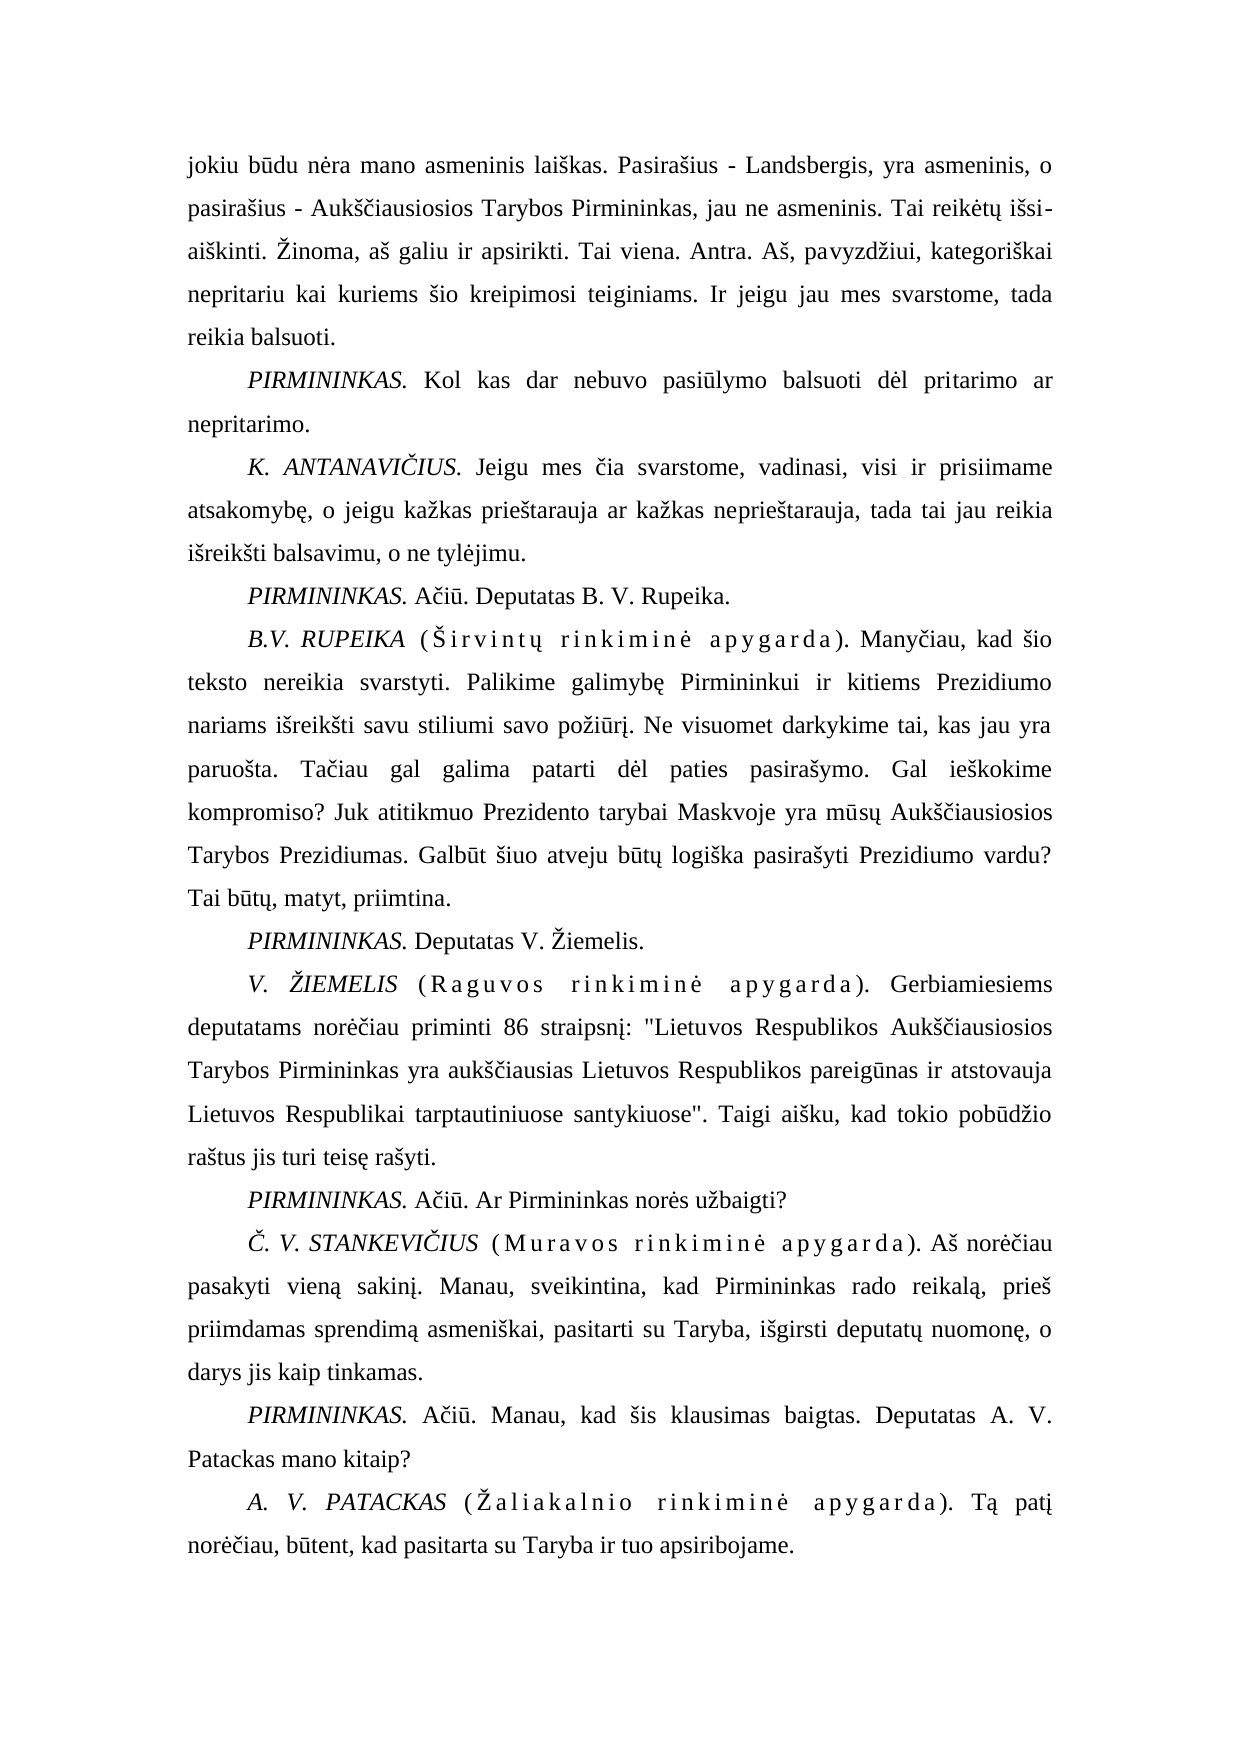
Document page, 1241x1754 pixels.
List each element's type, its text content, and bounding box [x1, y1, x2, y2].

text Pirmininkas. Ačiū. Manau, kad šis klausimas baigtas. Depu­tatas A. V. Patackas mano kitaip? [187, 1401, 1053, 1472]
text Pirmininkas. Deputatas V. Žiemelis. [187, 926, 1053, 955]
text Č. V. Stankevičius (Muravos rinkiminė apygar­da). Aš norėčiau pasakyti vieną sakinį. Manau, sveikintina, kad Pirmininkas rado reikalą, prieš priimdamas sprendimą asmeniš­kai, pasitarti su Taryba, išgirsti deputatų nuomonę, o darys jis kaip tinkamas. [187, 1228, 1053, 1386]
text Pirmininkas. Kol kas dar nebuvo pasiūlymo balsuoti dėl pri­tarimo ar nepritarimo. [187, 366, 1053, 437]
text Pirmininkas. Ačiū. Ar Pirmininkas norės užbaigti? [187, 1185, 1053, 1214]
text A. V. Patackas (Žaliakalnio rinkiminė apygar­da). Tą patį norėčiau, būtent, kad pasitarta su Taryba ir tuo apsiribojame. [187, 1487, 1053, 1559]
text V. Žiemelis (Raguvos rinkiminė apygarda). Ger­biamiesiems deputatams norėčiau priminti 86 straipsnį: "Lietu­vos Respublikos Aukščiausiosios Tarybos Pirmininkas yra aukš­čiausias Lietuvos Respublikos pareigūnas ir atstovauja Lietuvos Respublikai tarptautiniuose santykiuose". Taigi aišku, kad tokio pobūdžio raštus jis turi teisę rašyti. [187, 969, 1053, 1171]
text K. Antanavičius. Jeigu mes čia svarstome, vadinasi, visi ir pri­siimame atsakomybę, o jeigu kažkas prieštarauja ar kažkas ne­prieštarauja, tada tai jau reikia išreikšti balsavimu, o ne tylė­jimu. ­ [187, 452, 1053, 567]
text Pirmininkas. Ačiū. Deputatas B. V. Rupeika. [187, 581, 1053, 610]
text jokiu būdu nėra mano asmeninis laiškas. Pa­sirašius - Landsbergis, yra asmeninis, o pasirašius - Aukščiau­siosios Tarybos Pirmininkas, jau ne asmeninis. Tai reikėtų išsi­aiškinti. Žinoma, aš galiu ir apsirikti. Tai viena. Antra. Aš, pa­vyzdžiui, kategoriškai nepritariu kai kuriems šio kreipimosi tei­giniams. Ir jeigu jau mes svarstome, tada reikia balsuoti. [187, 150, 1053, 351]
text B.V. Rupeika (Širvintų rinkiminė apygarda). Manyčiau, kad šio teksto nereikia svarstyti. Palikime galimybę Pirmininkui ir kitiems Prezidiumo nariams išreikšti savu stiliumi savo požiūrį. Ne visuomet darkykime tai, kas jau yra paruošta. Tačiau gal galima patarti dėl paties pasirašymo. Gal ieškokime kompromiso? Juk atitikmuo Prezidento tarybai Maskvoje yra mū­sų Aukščiausiosios Tarybos Prezidiumas. Galbūt šiuo atveju būtų logiška pasirašyti Prezidiumo vardu? Tai būtų, matyt, priim­tina. [187, 624, 1053, 912]
